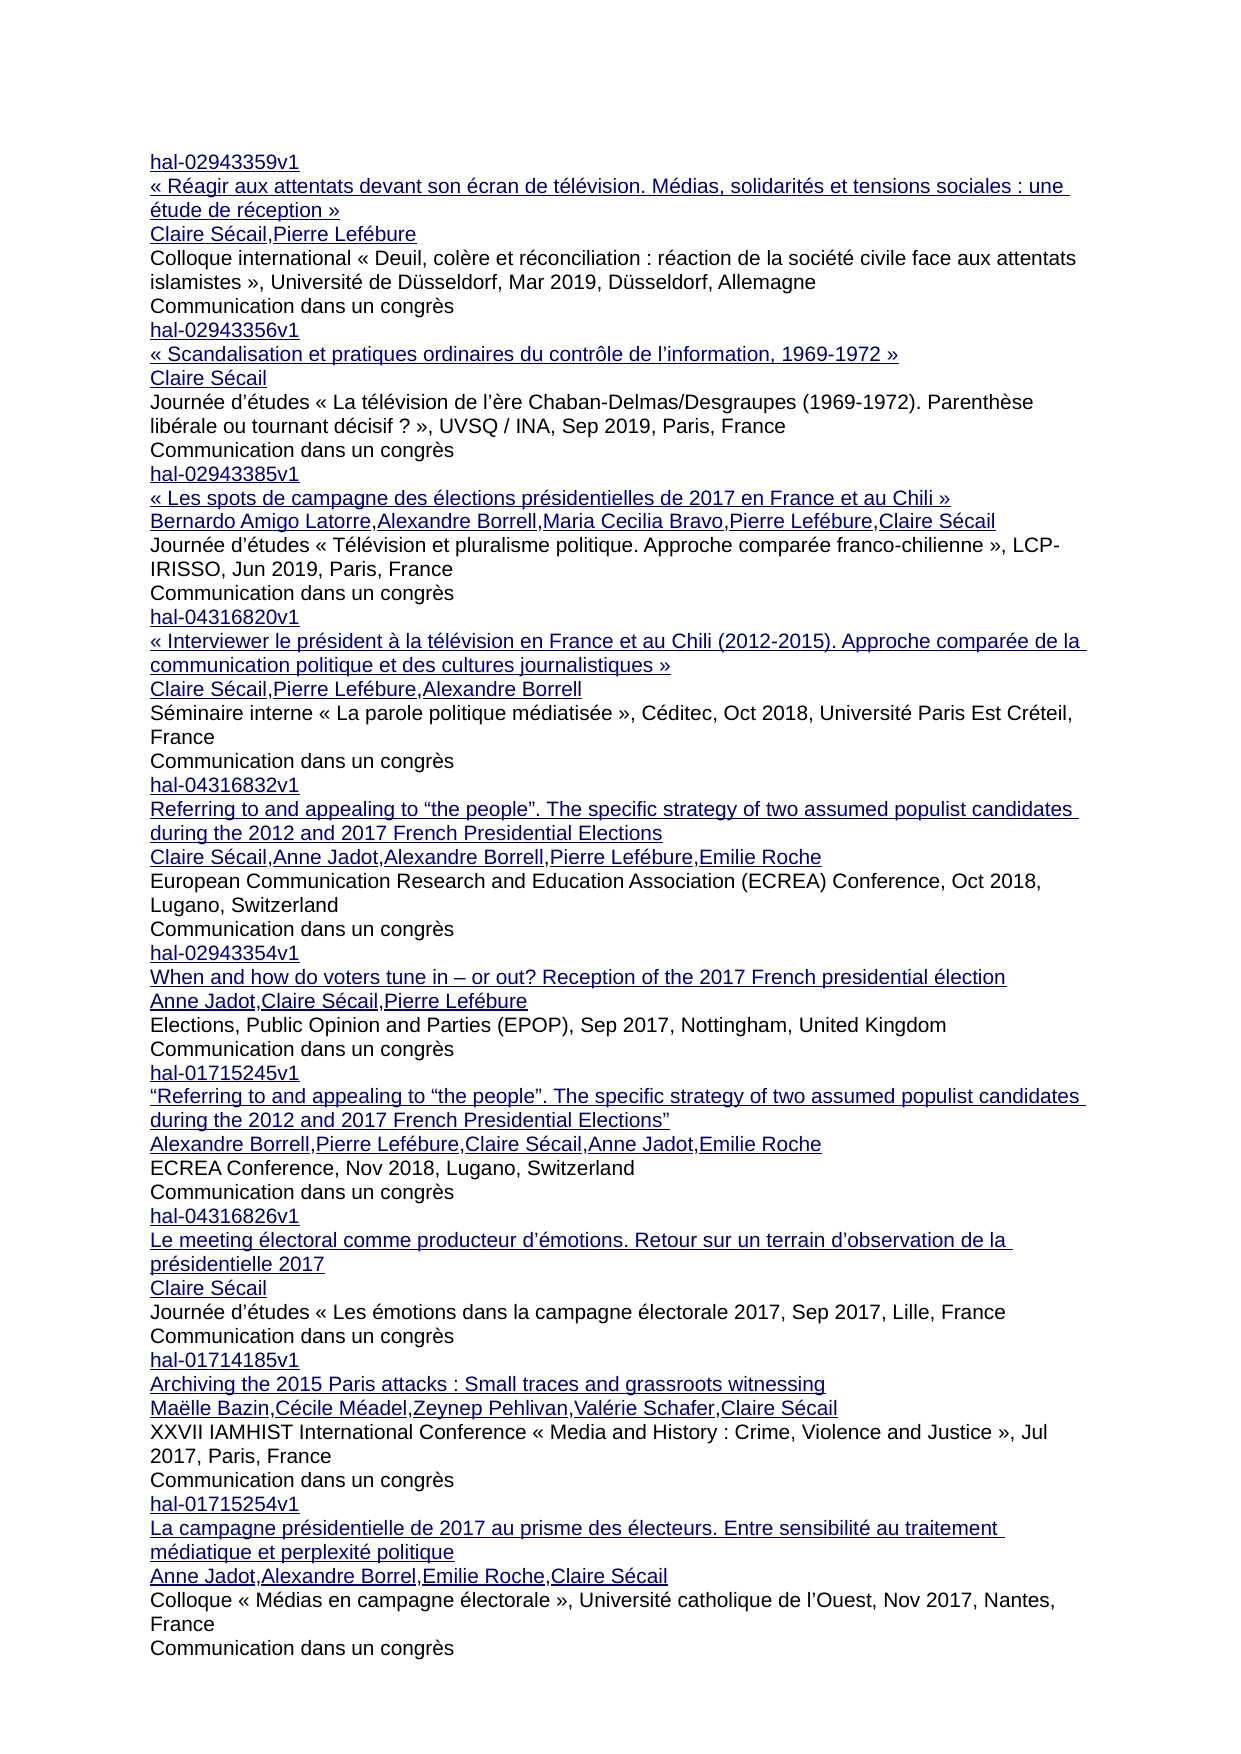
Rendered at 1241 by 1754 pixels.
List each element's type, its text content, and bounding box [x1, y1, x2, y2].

table_cell Le meeting électoral comme producteur d’émotions. Retour sur un terrain d’observation de la présidentielle 2017 Claire Sécail Journée d’études « Les émotions dans la campagne électorale 2017, Sep 2017, Lille, France Communication dans un congrès hal-01714185v1 [150, 1228, 1090, 1372]
table_cell Archiving the 2015 Paris attacks : Small traces and grassroots witnessing Maëlle Bazin,Cécile Méadel,Zeynep Pehlivan,Valérie Schafer,Claire Sécail XXVII IAMHIST International Conference « Media and History : Crime, Violence and Justice », Jul 2017, Paris, France Communication dans un congrès hal-01715254v1 [150, 1372, 1090, 1516]
table_cell « Scandalisation et pratiques ordinaires du contrôle de l’information, 1969-1972 » Claire Sécail Journée d’études « La télévision de l’ère Chaban-Delmas/Desgraupes (1969-1972). Parenthèse libérale ou tournant décisif ? », UVSQ / INA, Sep 2019, Paris, France Communication dans un congrès hal-02943385v1 [150, 342, 1090, 485]
table_cell When and how do voters tune in – or out? Reception of the 2017 French presidential élection Anne Jadot,Claire Sécail,Pierre Lefébure Elections, Public Opinion and Parties (EPOP), Sep 2017, Nottingham, United Kingdom Communication dans un congrès hal-01715245v1 [150, 965, 1090, 1084]
table_cell Referring to and appealing to “the people”. The specific strategy of two assumed populist candidates during the 2012 and 2017 French Presidential Elections Claire Sécail,Anne Jadot,Alexandre Borrell,Pierre Lefébure,Emilie Roche European Communication Research and Education Association (ECREA) Conference, Oct 2018, Lugano, Switzerland Communication dans un congrès hal-02943354v1 [150, 797, 1090, 964]
table_cell « Réagir aux attentats devant son écran de télévision. Médias, solidarités et tensions sociales : une étude de réception » Claire Sécail,Pierre Lefébure Colloque international « Deuil, colère et réconciliation : réaction de la société civile face aux attentats islamistes », Université de Düsseldorf, Mar 2019, Düsseldorf, Allemagne Communication dans un congrès hal-02943356v1 [150, 174, 1090, 342]
table_cell hal-02943359v1 [150, 150, 1090, 174]
table_cell “Referring to and appealing to “the people”. The specific strategy of two assumed populist candidates during the 2012 and 2017 French Presidential Elections” Alexandre Borrell,Pierre Lefébure,Claire Sécail,Anne Jadot,Emilie Roche ECREA Conference, Nov 2018, Lugano, Switzerland Communication dans un congrès hal-04316826v1 [150, 1084, 1090, 1228]
table_cell « Les spots de campagne des élections présidentielles de 2017 en France et au Chili » Bernardo Amigo Latorre,Alexandre Borrell,Maria Cecilia Bravo,Pierre Lefébure,Claire Sécail Journée d’études « Télévision et pluralisme politique. Approche comparée franco-chilienne », LCP-IRISSO, Jun 2019, Paris, France Communication dans un congrès hal-04316820v1 [150, 485, 1090, 629]
table_cell « Interviewer le président à la télévision en France et au Chili (2012-2015). Approche comparée de la communication politique et des cultures journalistiques » Claire Sécail,Pierre Lefébure,Alexandre Borrell Séminaire interne « La parole politique médiatisée », Céditec, Oct 2018, Université Paris Est Créteil, France Communication dans un congrès hal-04316832v1 [150, 629, 1090, 797]
table_cell La campagne présidentielle de 2017 au prisme des électeurs. Entre sensibilité au traitement médiatique et perplexité politique Anne Jadot,Alexandre Borrel,Emilie Roche,Claire Sécail Colloque « Médias en campagne électorale », Université catholique de l’Ouest, Nov 2017, Nantes, France Communication dans un congrès [150, 1516, 1090, 1659]
